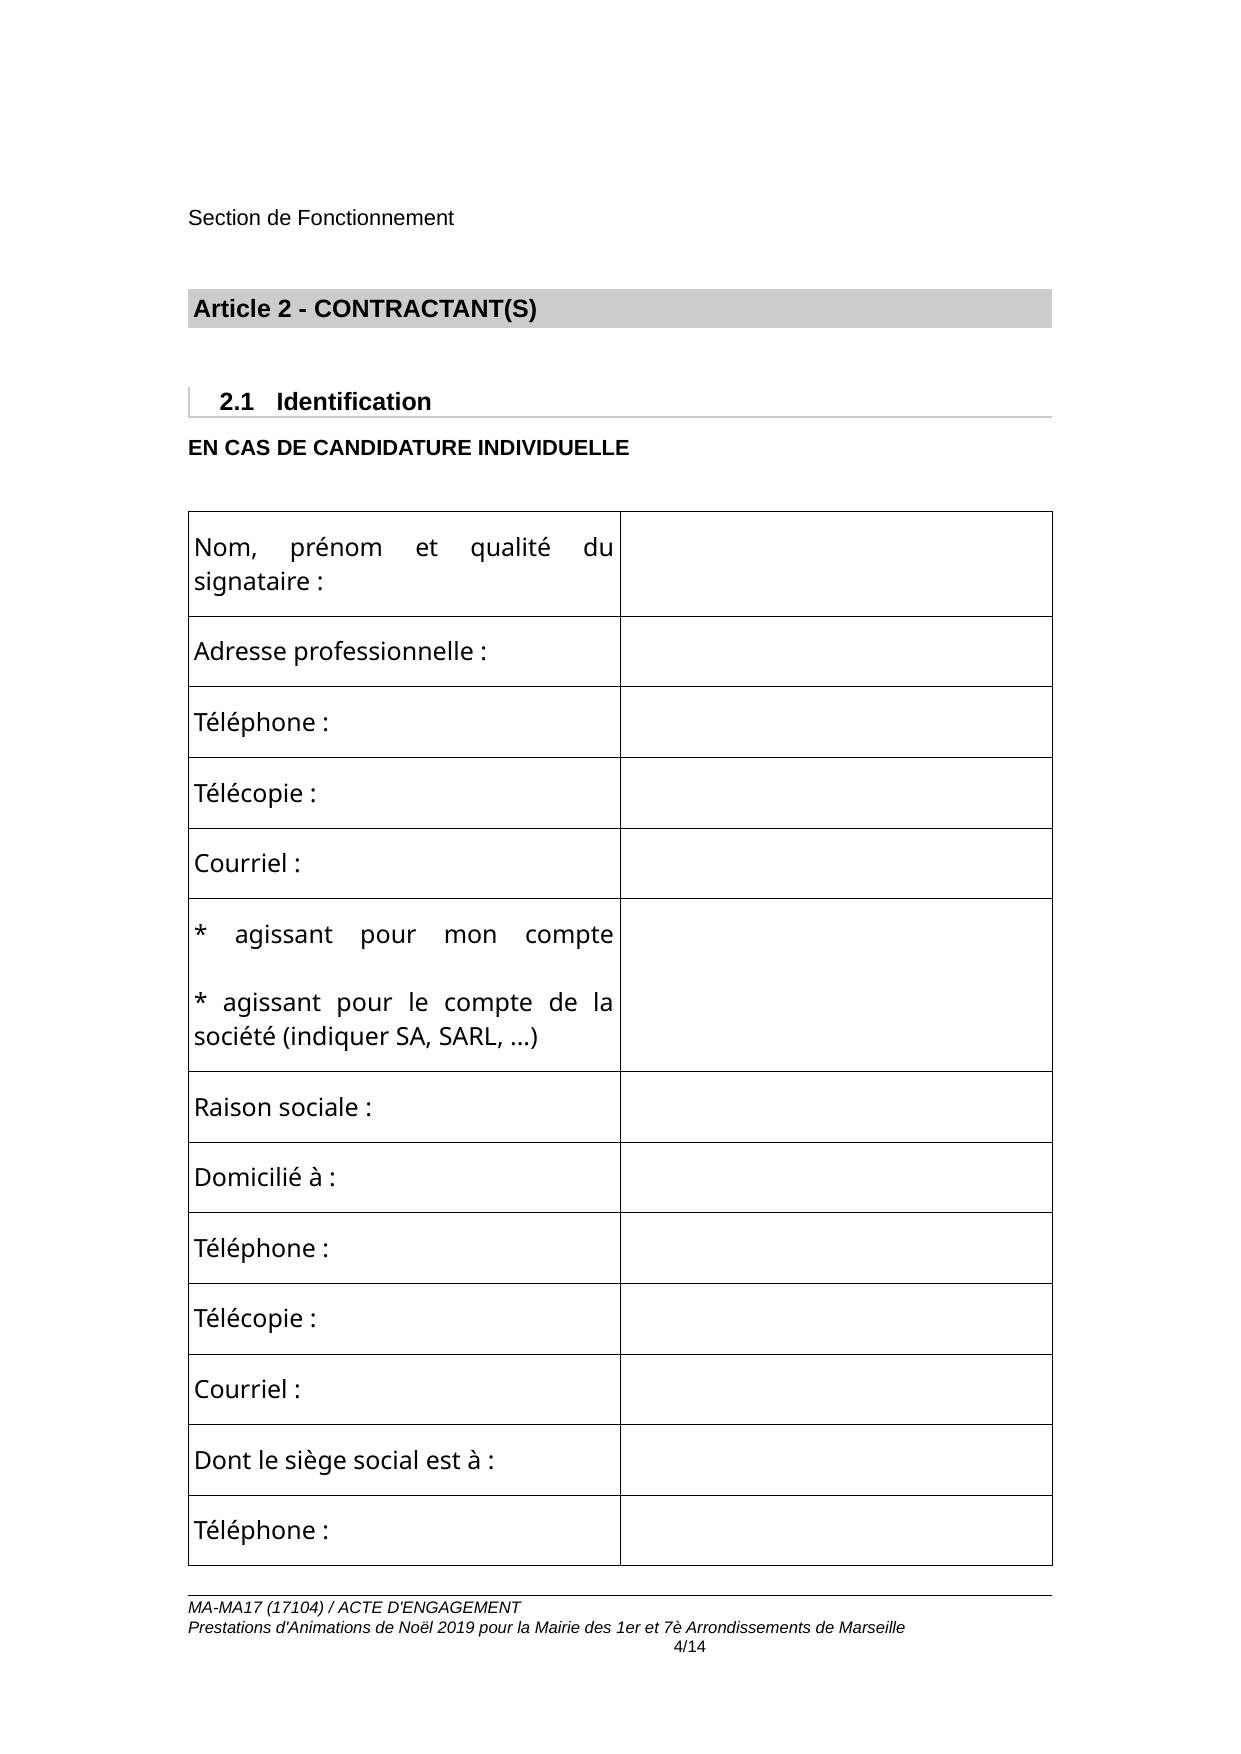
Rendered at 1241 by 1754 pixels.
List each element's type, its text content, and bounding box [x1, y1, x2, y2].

table_cell [621, 899, 1052, 1071]
table_cell Téléphone : [189, 687, 620, 757]
table_cell Téléphone : [189, 1213, 620, 1283]
table_cell [621, 829, 1052, 898]
table_cell [621, 1284, 1052, 1353]
table_cell [621, 1496, 1052, 1565]
table_cell Courriel : [189, 1355, 620, 1424]
subtitle Identification [190, 387, 1052, 416]
table_cell [621, 1143, 1052, 1212]
table_cell Courriel : [189, 829, 620, 898]
table_cell Télécopie : [189, 1284, 620, 1353]
table_cell [621, 1355, 1052, 1424]
table_cell Téléphone : [189, 1496, 620, 1565]
table_header [621, 512, 1052, 616]
table_cell [621, 758, 1052, 827]
table_cell Télécopie : [189, 758, 620, 827]
table_cell Dont le siège social est à : [189, 1425, 620, 1495]
text Section de Fonctionnement [188, 204, 1052, 230]
table_cell Domicilié à : [189, 1143, 620, 1212]
table_cell Adresse professionnelle : [189, 617, 620, 686]
table_cell * agissant pour mon compte * agissant pour le compte de la société (indiquer SA, SARL, ...) [189, 899, 620, 1071]
table_cell [621, 617, 1052, 686]
table_cell [621, 1213, 1052, 1283]
table_cell [621, 687, 1052, 757]
table_cell [621, 1072, 1052, 1142]
text EN CAS DE CANDIDATURE INDIVIDUELLE [188, 435, 1052, 461]
table_header Nom, prénom et qualité du signataire : [189, 512, 620, 616]
table_cell Raison sociale : [189, 1072, 620, 1142]
table_cell [621, 1425, 1052, 1495]
subtitle CONTRACTANT(S) [190, 291, 1050, 326]
